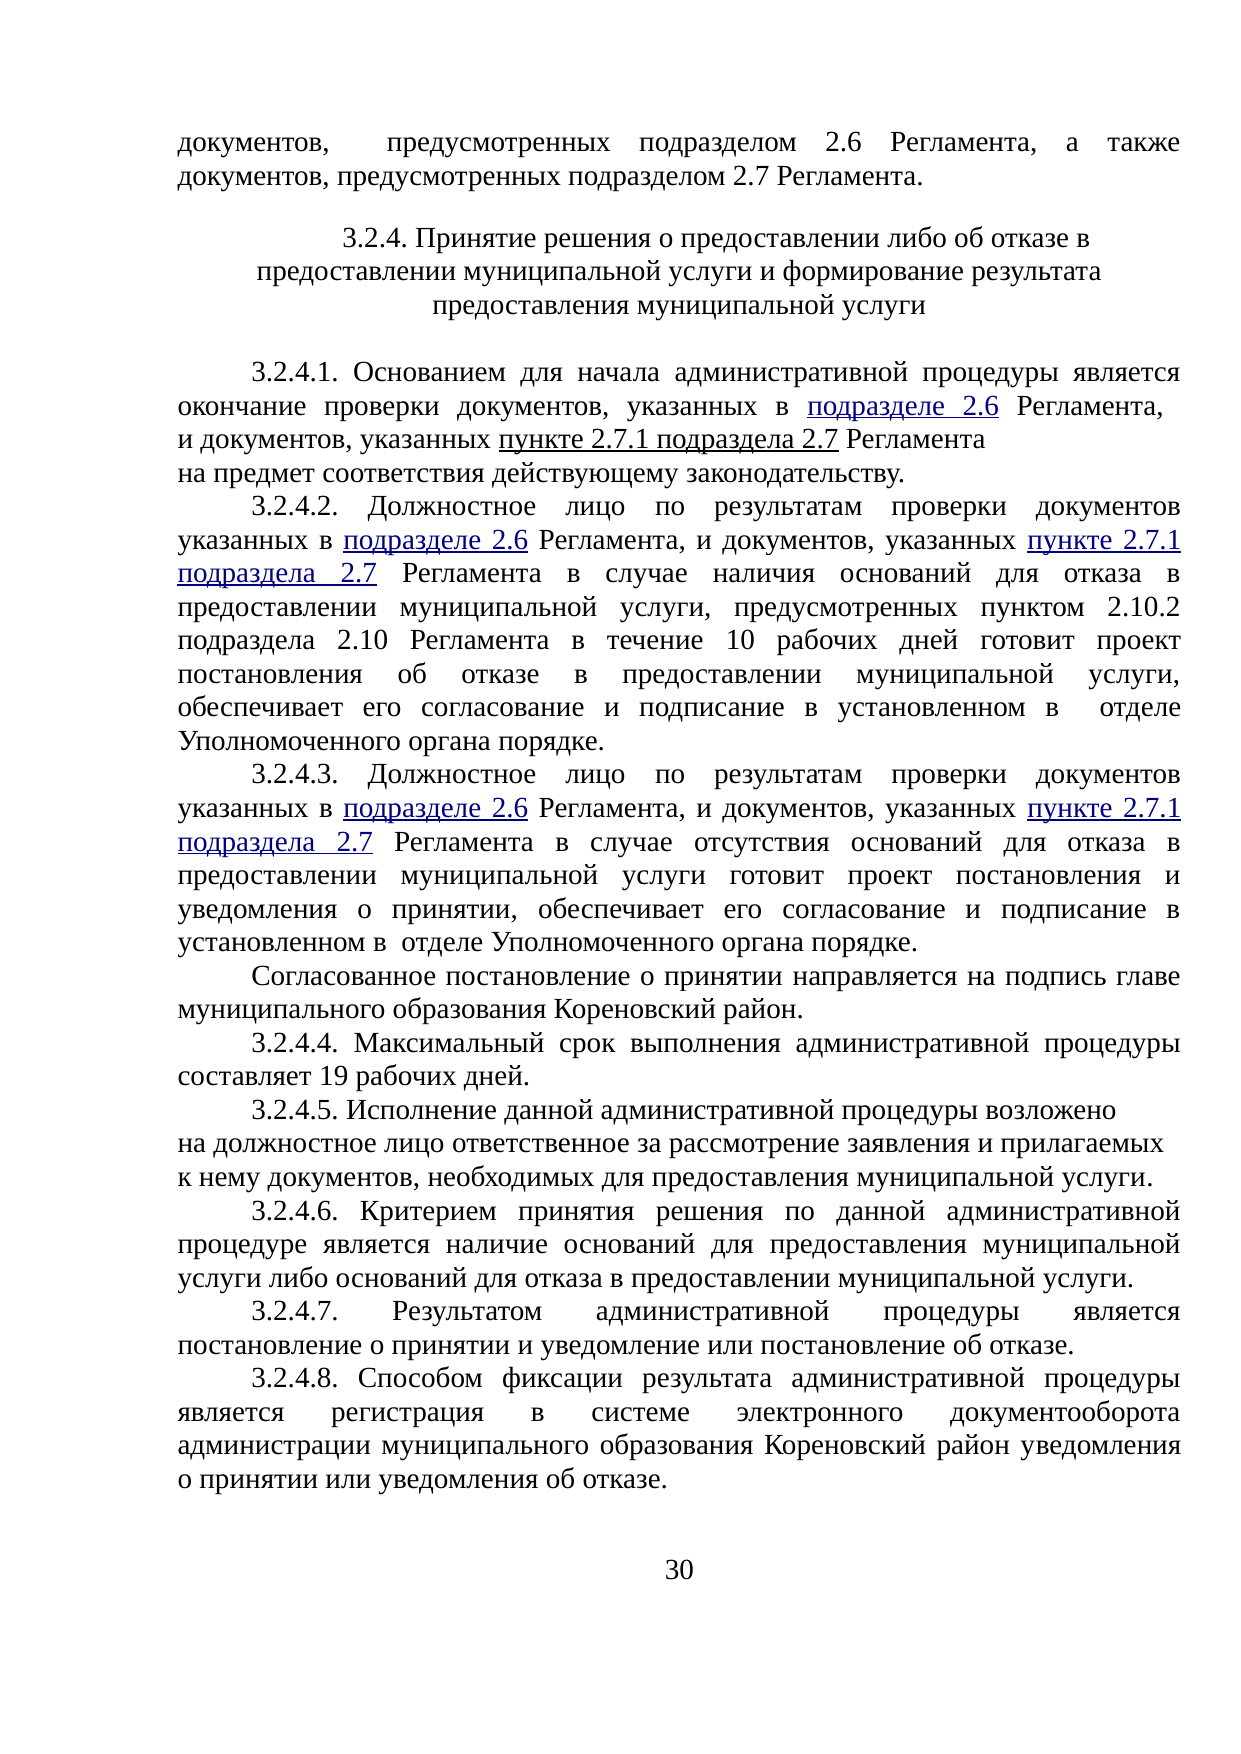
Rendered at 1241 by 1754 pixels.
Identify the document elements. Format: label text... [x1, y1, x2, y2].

text Согласованное постановление о принятии направляется на подпись главе муниципального образования Кореновский район. [177, 958, 1181, 1025]
text 3.2.4. Принятие решения о предоставлении либо об отказе в предоставлении муниципальной услуги и формирование результата предоставления муниципальной услуги [177, 220, 1181, 321]
text документов, предусмотренных подразделом 2.6 Регламента, а также документов, предусмотренных подразделом 2.7 Регламента. [177, 124, 1181, 191]
text 3.2.4.6. Критерием принятия решения по данной административной процедуре является наличие оснований для предоставления муниципальной услуги либо оснований для отказа в предоставлении муниципальной услуги. [177, 1193, 1181, 1293]
text 3.2.4.7. Результатом административной процедуры является постановление о принятии и уведомление или постановление об отказе. [177, 1293, 1181, 1360]
text 3.2.4.1. Основанием для начала административной процедуры является окончание проверки документов, указанных в подразделе 2.6 Регламента, и документов, указанных пункте 2.7.1 подраздела 2.7 Регламента [177, 354, 1181, 455]
text 3.2.4.4. Максимальный срок выполнения административной процедуры составляет 19 рабочих дней. [177, 1025, 1181, 1092]
text 3.2.4.8. Способом фиксации результата административной процедуры является регистрация в системе электронного документооборота администрации муниципального образования Кореновский район уведомления о принятии или уведомления об отказе. [177, 1360, 1181, 1494]
text 30 [177, 1552, 1181, 1586]
text 3.2.4.2. Должностное лицо по результатам проверки документов указанных в подразделе 2.6 Регламента, и документов, указанных пункте 2.7.1 подраздела 2.7 Регламента в случае наличия оснований для отказа в предоставлении муниципальной услуги, предусмотренных пунктом 2.10.2 подраздела 2.10 Регламента в течение 10 рабочих дней готовит проект постановления об отказе в предоставлении муниципальной услуги, обеспечивает его согласование и подписание в установленном в отделе Уполномоченного органа порядке. [177, 488, 1181, 757]
text 3.2.4.5. Исполнение данной административной процедуры возложено на должностное лицо ответственное за рассмотрение заявления и прилагаемых к нему документов, необходимых для предоставления муниципальной услуги. [177, 1092, 1181, 1193]
text 3.2.4.3. Должностное лицо по результатам проверки документов указанных в подразделе 2.6 Регламента, и документов, указанных пункте 2.7.1 подраздела 2.7 Регламента в случае отсутствия оснований для отказа в предоставлении муниципальной услуги готовит проект постановления и уведомления о принятии, обеспечивает его согласование и подписание в установленном в отделе Уполномоченного органа порядке. [177, 757, 1181, 958]
text на предмет соответствия действующему законодательству. [177, 455, 1181, 488]
